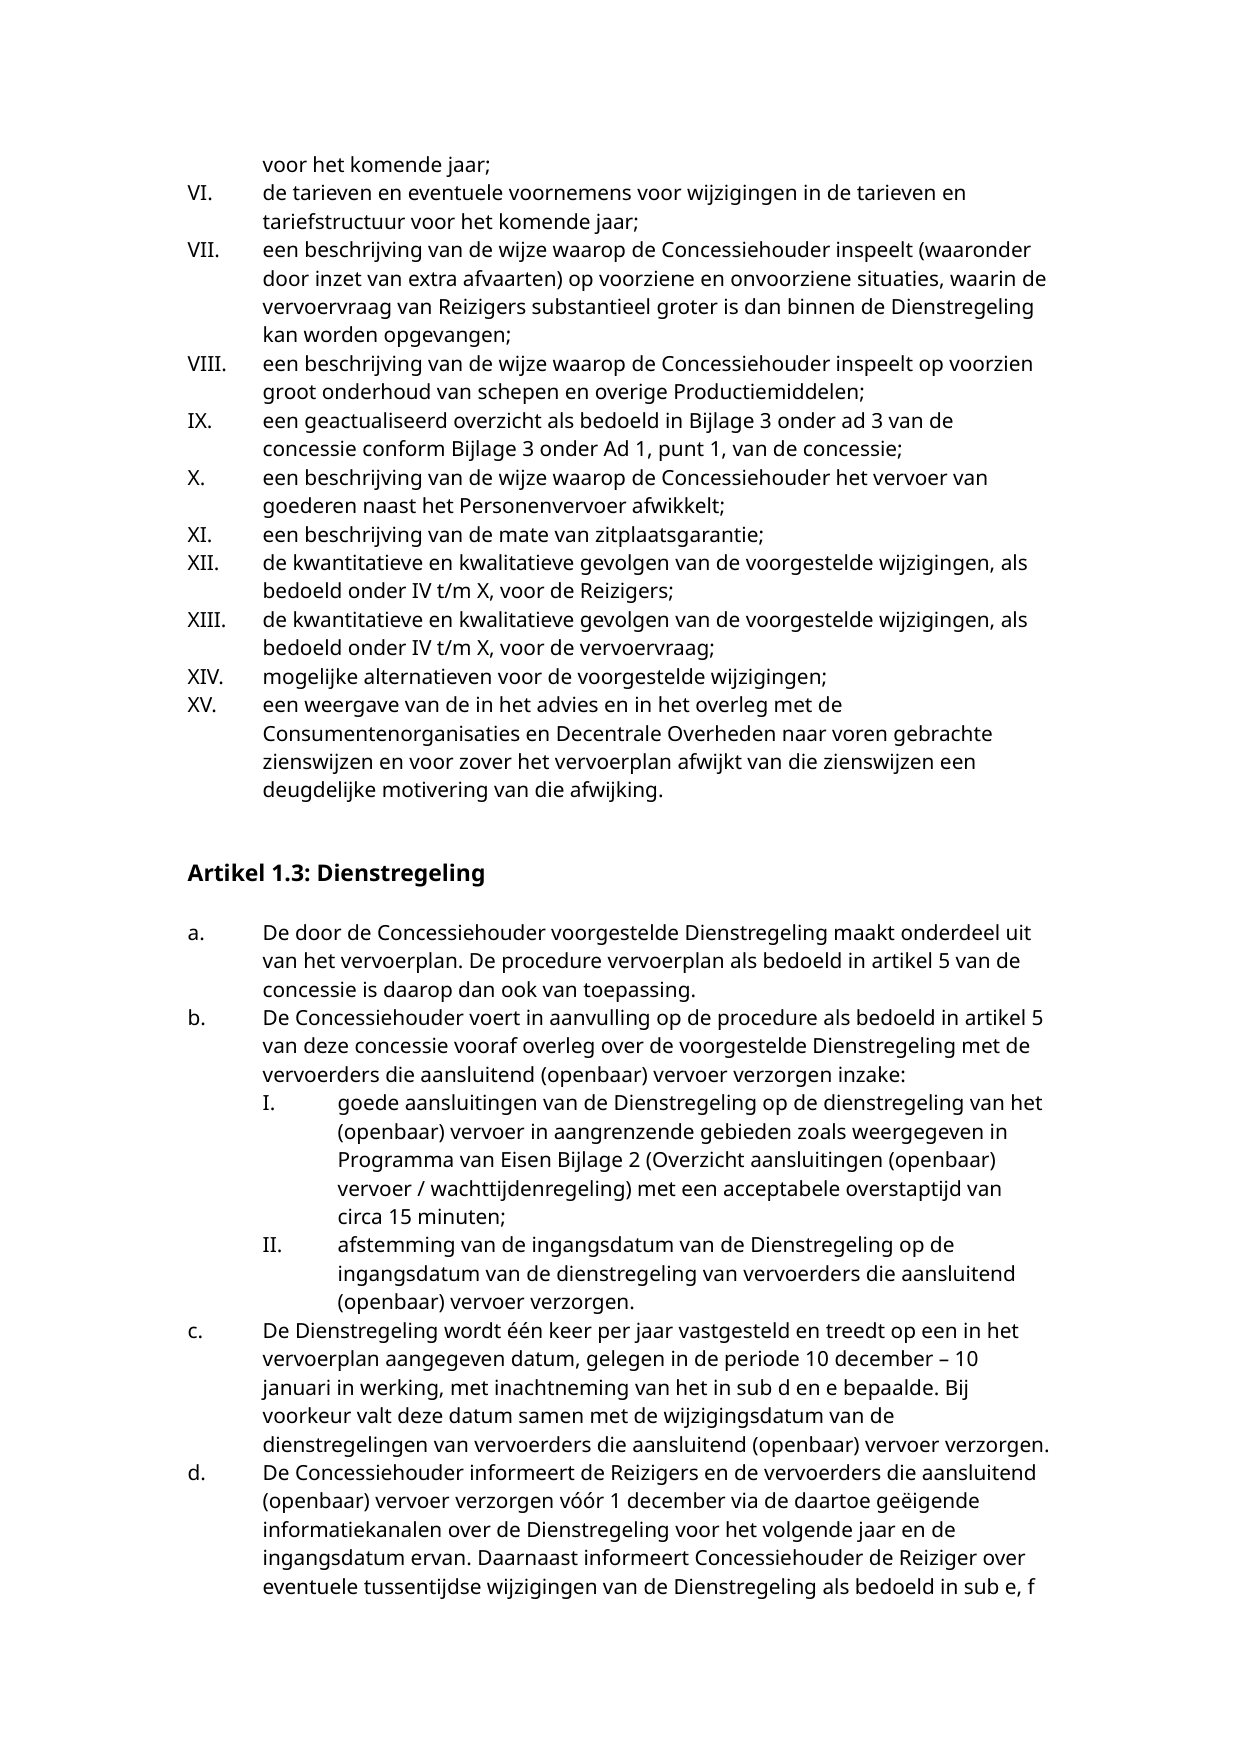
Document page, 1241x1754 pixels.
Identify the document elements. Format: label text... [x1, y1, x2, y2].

list de tarieven en eventuele voornemens voor wijzigingen in de tarieven en tariefstructuur voor het komende jaar; [187, 178, 1053, 235]
list voor het komende jaar; [187, 150, 1053, 178]
subtitle Artikel 1.3: Dienstregeling [187, 857, 1053, 888]
list goede aansluitingen van de Dienstregeling op de dienstregeling van het (openbaar) vervoer in aangrenzende gebieden zoals weergegeven in Programma van Eisen Bijlage 2 (Overzicht aansluitingen (openbaar) vervoer / wachttijdenregeling) met een acceptabele overstaptijd van circa 15 minuten; [262, 1088, 1053, 1231]
list een beschrijving van de wijze waarop de Concessiehouder inspeelt (waaronder door inzet van extra afvaarten) op voorziene en onvoorziene situaties, waarin de vervoervraag van Reizigers substantieel groter is dan binnen de Dienstregeling kan worden opgevangen; [187, 235, 1053, 349]
list de kwantitatieve en kwalitatieve gevolgen van de voorgestelde wijzigingen, als bedoeld onder IV t/m X, voor de vervoervraag; [187, 605, 1053, 662]
list De Concessiehouder informeert de Reizigers en de vervoerders die aansluitend (openbaar) vervoer verzorgen vóór 1 december via de daartoe geëigende informatiekanalen over de Dienstregeling voor het volgende jaar en de ingangsdatum ervan. Daarnaast informeert Concessiehouder de Reiziger over eventuele tussentijdse wijzigingen van de Dienstregeling als bedoeld in sub e, f [187, 1458, 1053, 1600]
list De Dienstregeling wordt één keer per jaar vastgesteld en treedt op een in het vervoerplan aangegeven datum, gelegen in de periode 10 december – 10 januari in werking, met inachtneming van het in sub d en e bepaalde. Bij voorkeur valt deze datum samen met de wijzigingsdatum van de dienstregelingen van vervoerders die aansluitend (openbaar) vervoer verzorgen. [187, 1316, 1053, 1458]
list een beschrijving van de wijze waarop de Concessiehouder het vervoer van goederen naast het Personenvervoer afwikkelt; [187, 463, 1053, 520]
list mogelijke alternatieven voor de voorgestelde wijzigingen; [187, 662, 1053, 690]
list afstemming van de ingangsdatum van de Dienstregeling op de ingangsdatum van de dienstregeling van vervoerders die aansluitend (openbaar) vervoer verzorgen. [262, 1231, 1053, 1316]
list een beschrijving van de wijze waarop de Concessiehouder inspeelt op voorzien groot onderhoud van schepen en overige Productiemiddelen; [187, 349, 1053, 406]
list de kwantitatieve en kwalitatieve gevolgen van de voorgestelde wijzigingen, als bedoeld onder IV t/m X, voor de Reizigers; [187, 548, 1053, 605]
list een weergave van de in het advies en in het overleg met de Consumentenorganisaties en Decentrale Overheden naar voren gebrachte zienswijzen en voor zover het vervoerplan afwijkt van die zienswijzen een deugdelijke motivering van die afwijking. [187, 690, 1053, 804]
list De Concessiehouder voert in aanvulling op de procedure als bedoeld in artikel 5 van deze concessie vooraf overleg over de voorgestelde Dienstregeling met de vervoerders die aansluitend (openbaar) vervoer verzorgen inzake: [187, 1003, 1053, 1088]
list De door de Concessiehouder voorgestelde Dienstregeling maakt onderdeel uit van het vervoerplan. De procedure vervoerplan als bedoeld in artikel 5 van de concessie is daarop dan ook van toepassing. [187, 918, 1053, 1003]
list een geactualiseerd overzicht als bedoeld in Bijlage 3 onder ad 3 van de concessie conform Bijlage 3 onder Ad 1, punt 1, van de concessie; [187, 406, 1053, 463]
list een beschrijving van de mate van zitplaatsgarantie; [187, 520, 1053, 548]
